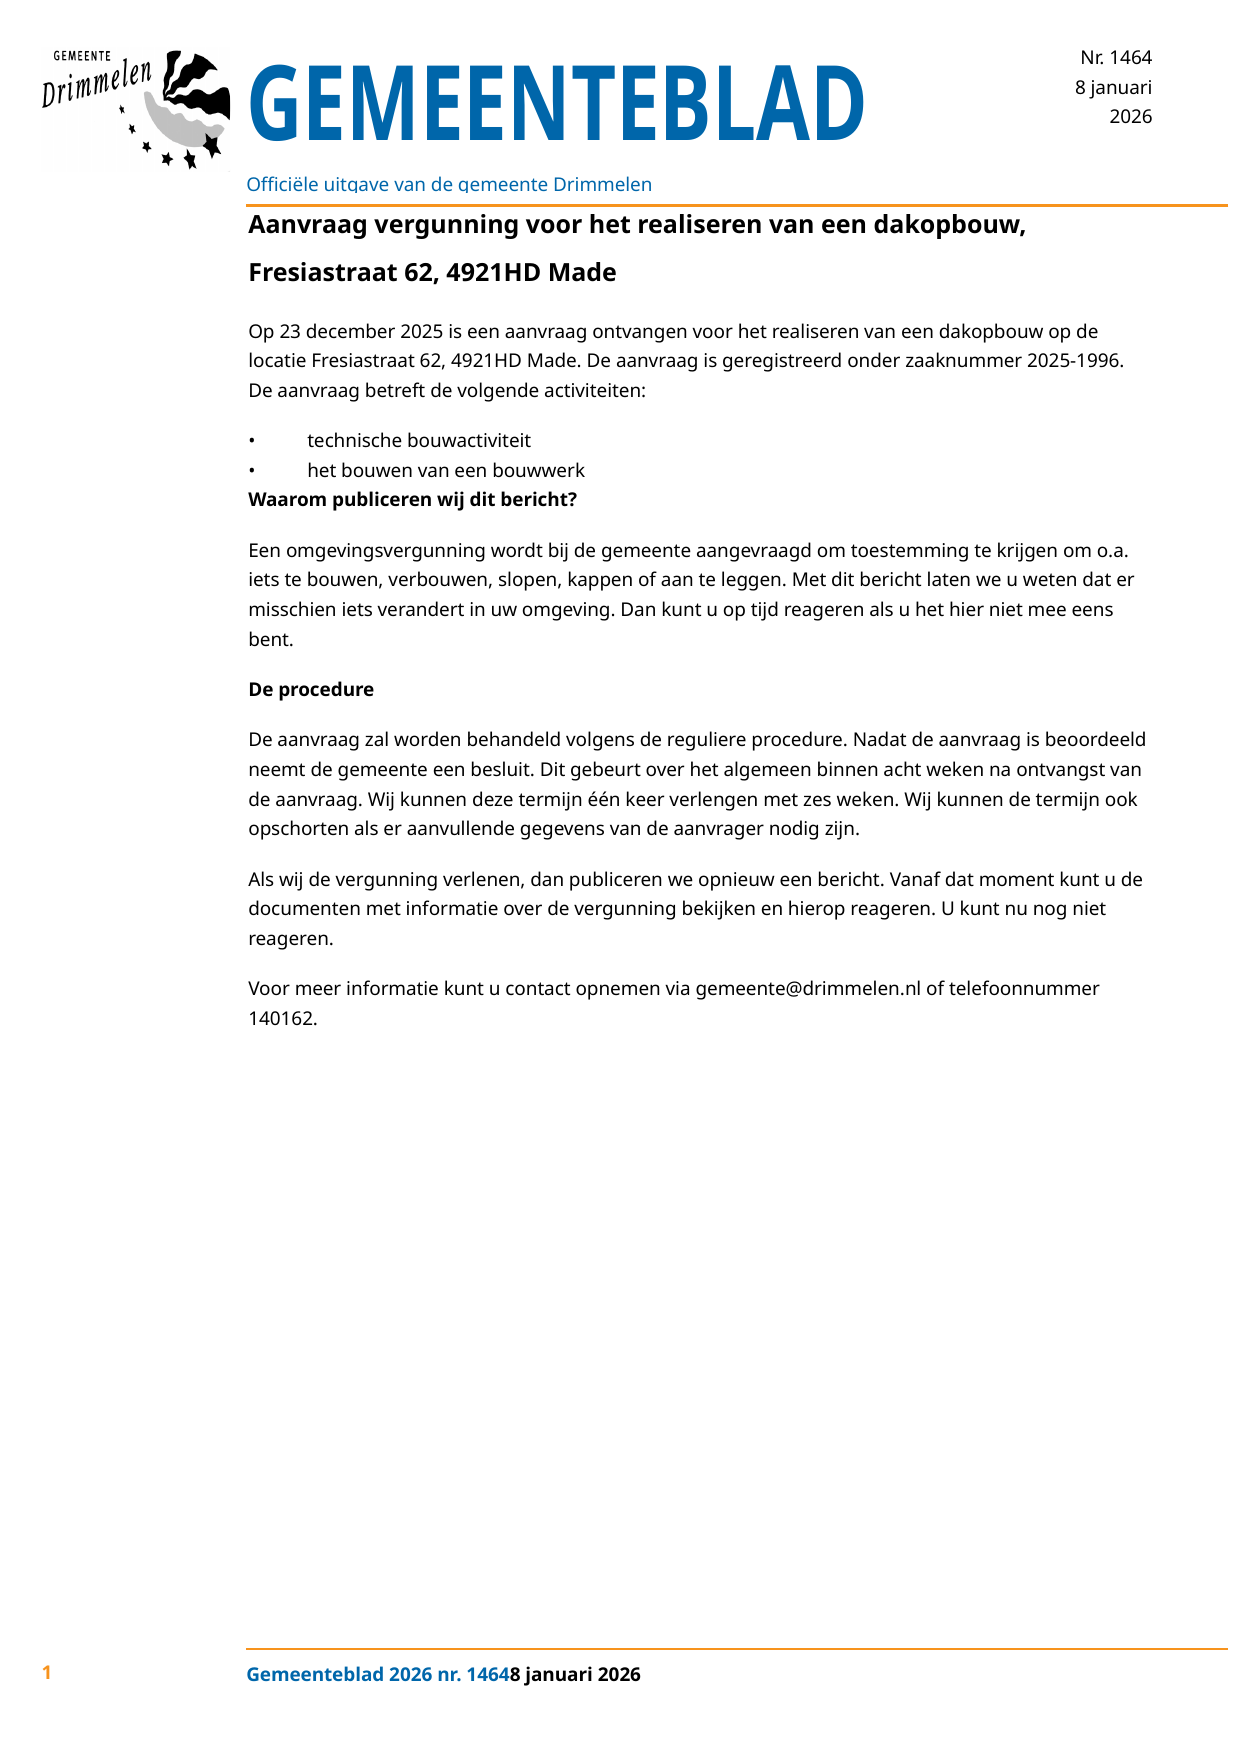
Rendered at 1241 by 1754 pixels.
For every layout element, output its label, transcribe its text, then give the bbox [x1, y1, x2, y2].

list technische bouwactiviteit [248, 427, 1152, 453]
text Aanvraag vergunning voor het realiseren van een dakopbouw, Fresiastraat 62, 4921HD Made [248, 207, 1152, 288]
picture [41, 47, 231, 172]
text De aanvraag zal worden behandeld volgens de reguliere procedure. Nadat de aanvraag is beoordeeld neemt de gemeente een besluit. Dit gebeurt over het algemeen binnen acht weken na ontvangst van de aanvraag. Wij kunnen deze termijn één keer verlengen met zes weken. Wij kunnen de termijn ook opschorten als er aanvullende gegevens van de aanvrager nodig zijn. [248, 727, 1152, 841]
text Op 23 december 2025 is een aanvraag ontvangen voor het realiseren van een dakopbouw op de locatie Fresiastraat 62, 4921HD Made. De aanvraag is geregistreerd onder zaaknummer 2025-1996. De aanvraag betreft de volgende activiteiten: [248, 318, 1152, 403]
text Waarom publiceren wij dit bericht? [248, 487, 1152, 512]
list het bouwen van een bouwwerk [248, 457, 1152, 483]
text De procedure [248, 676, 1152, 702]
text Voor meer informatie kunt u contact opnemen via gemeente@drimmelen.nl of telefoonnummer 140162. [248, 975, 1152, 1031]
text Een omgevingsvergunning wordt bij de gemeente aangevraagd om toestemming te krijgen om o.a. iets te bouwen, verbouwen, slopen, kappen of aan te leggen. Met dit bericht laten we u weten dat er misschien iets verandert in uw omgeving. Dan kunt u op tijd reageren als u het hier niet mee eens bent. [248, 537, 1152, 652]
text Als wij de vergunning verlenen, dan publiceren we opnieuw een bericht. Vanaf dat moment kunt u de documenten met informatie over de vergunning bekijken en hierop reageren. U kunt nu nog niet reageren. [248, 866, 1152, 951]
